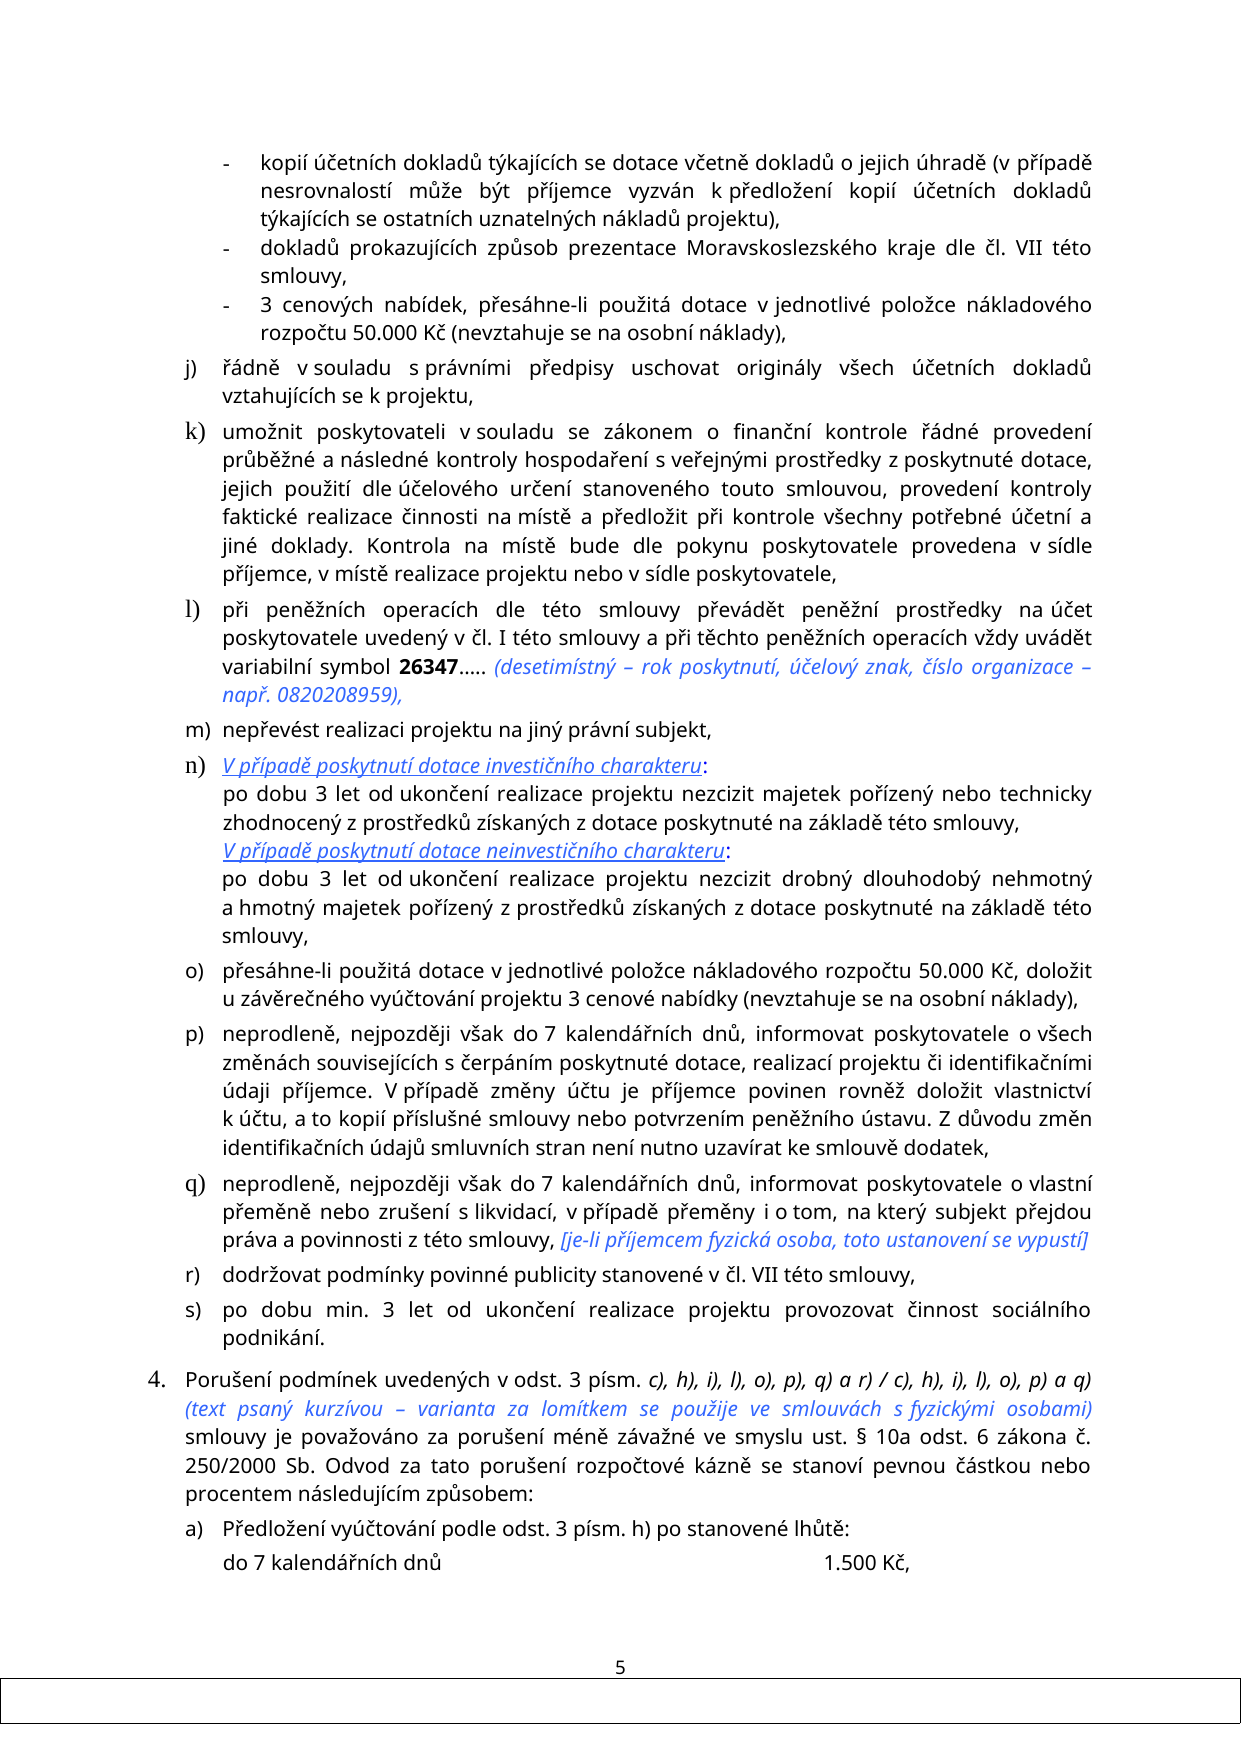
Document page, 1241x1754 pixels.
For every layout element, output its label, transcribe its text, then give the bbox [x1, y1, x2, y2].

list Předložení vyúčtování podle odst. 3 písm. h) po stanovené lhůtě: [185, 1514, 1092, 1542]
text do 7 kalendářních dnů 1.500 Kč, [223, 1548, 1092, 1577]
list umožnit poskytovateli v souladu se zákonem o finanční kontrole řádné provedení průběžné a následné kontroly hospodaření s veřejnými prostředky z poskytnuté dotace, jejich použití dle účelového určení stanoveného touto smlouvou, provedení kontroly faktické realizace činnosti na místě a předložit při kontrole všechny potřebné účetní a jiné doklady. Kontrola na místě bude dle pokynu poskytovatele provedena v sídle příjemce, v místě realizace projektu nebo v sídle poskytovatele, [185, 416, 1092, 588]
text po dobu 3 let od ukončení realizace projektu nezcizit majetek pořízený nebo technicky zhodnocený z prostředků získaných z dotace poskytnuté na základě této smlouvy, [223, 779, 1092, 836]
text V případě poskytnutí dotace neinvestičního charakteru: [223, 836, 1092, 864]
list neprodleně, nejpozději však do 7 kalendářních dnů, informovat poskytovatele o všech změnách souvisejících s čerpáním poskytnuté dotace, realizací projektu či identifikačními údaji příjemce. V případě změny účtu je příjemce povinen rovněž doložit vlastnictví k účtu, a to kopií příslušné smlouvy nebo potvrzením peněžního ústavu. Z důvodu změn identifikačních údajů smluvních stran není nutno uzavírat ke smlouvě dodatek, [185, 1019, 1092, 1161]
list přesáhne-li použitá dotace v jednotlivé položce nákladového rozpočtu 50.000 Kč, doložit u závěrečného vyúčtování projektu 3 cenové nabídky (nevztahuje se na osobní náklady), [185, 956, 1092, 1013]
list neprodleně, nejpozději však do 7 kalendářních dnů, informovat poskytovatele o vlastní přeměně nebo zrušení s likvidací, v případě přeměny i o tom, na který subjekt přejdou práva a povinnosti z této smlouvy, [je-li příjemcem fyzická osoba, toto ustanovení se vypustí] [185, 1168, 1092, 1254]
list kopií účetních dokladů týkajících se dotace včetně dokladů o jejich úhradě (v případě nesrovnalostí může být příjemce vyzván k předložení kopií účetních dokladů týkajících se ostatních uznatelných nákladů projektu), [223, 148, 1092, 233]
list Porušení podmínek uvedených v odst. 3 písm. c), h), i), l), o), p), q) a r) / c), h), i), l), o), p) a q) (text psaný kurzívou – varianta za lomítkem se použije ve smlouvách s fyzickými osobami) smlouvy je považováno za porušení méně závažné ve smyslu ust. § 10a odst. 6 zákona č. 250/2000 Sb. Odvod za tato porušení rozpočtové kázně se stanoví pevnou částkou nebo procentem následujícím způsobem: [148, 1364, 1092, 1508]
list po dobu min. 3 let od ukončení realizace projektu provozovat činnost sociálního podnikání. [185, 1295, 1092, 1352]
list řádně v souladu s právními předpisy uschovat originály všech účetních dokladů vztahujících se k projektu, [185, 353, 1092, 410]
text po dobu 3 let od ukončení realizace projektu nezcizit drobný dlouhodobý nehmotný a hmotný majetek pořízený z prostředků získaných z dotace poskytnuté na základě této smlouvy, [222, 864, 1092, 950]
list při peněžních operacích dle této smlouvy převádět peněžní prostředky na účet poskytovatele uvedený v čl. I této smlouvy a při těchto peněžních operacích vždy uvádět variabilní symbol 26347….. (desetimístný – rok poskytnutí, účelový znak, číslo organizace – např. 0820208959), [185, 594, 1092, 709]
list dodržovat podmínky povinné publicity stanovené v čl. VII této smlouvy, [185, 1260, 1092, 1289]
list dokladů prokazujících způsob prezentace Moravskoslezského kraje dle čl. VII této smlouvy, [223, 233, 1092, 290]
list nepřevést realizaci projektu na jiný právní subjekt, [185, 715, 1092, 743]
list V případě poskytnutí dotace investičního charakteru: [185, 750, 1092, 779]
list 3 cenových nabídek, přesáhne-li použitá dotace v jednotlivé položce nákladového rozpočtu 50.000 Kč (nevztahuje se na osobní náklady), [223, 290, 1092, 347]
